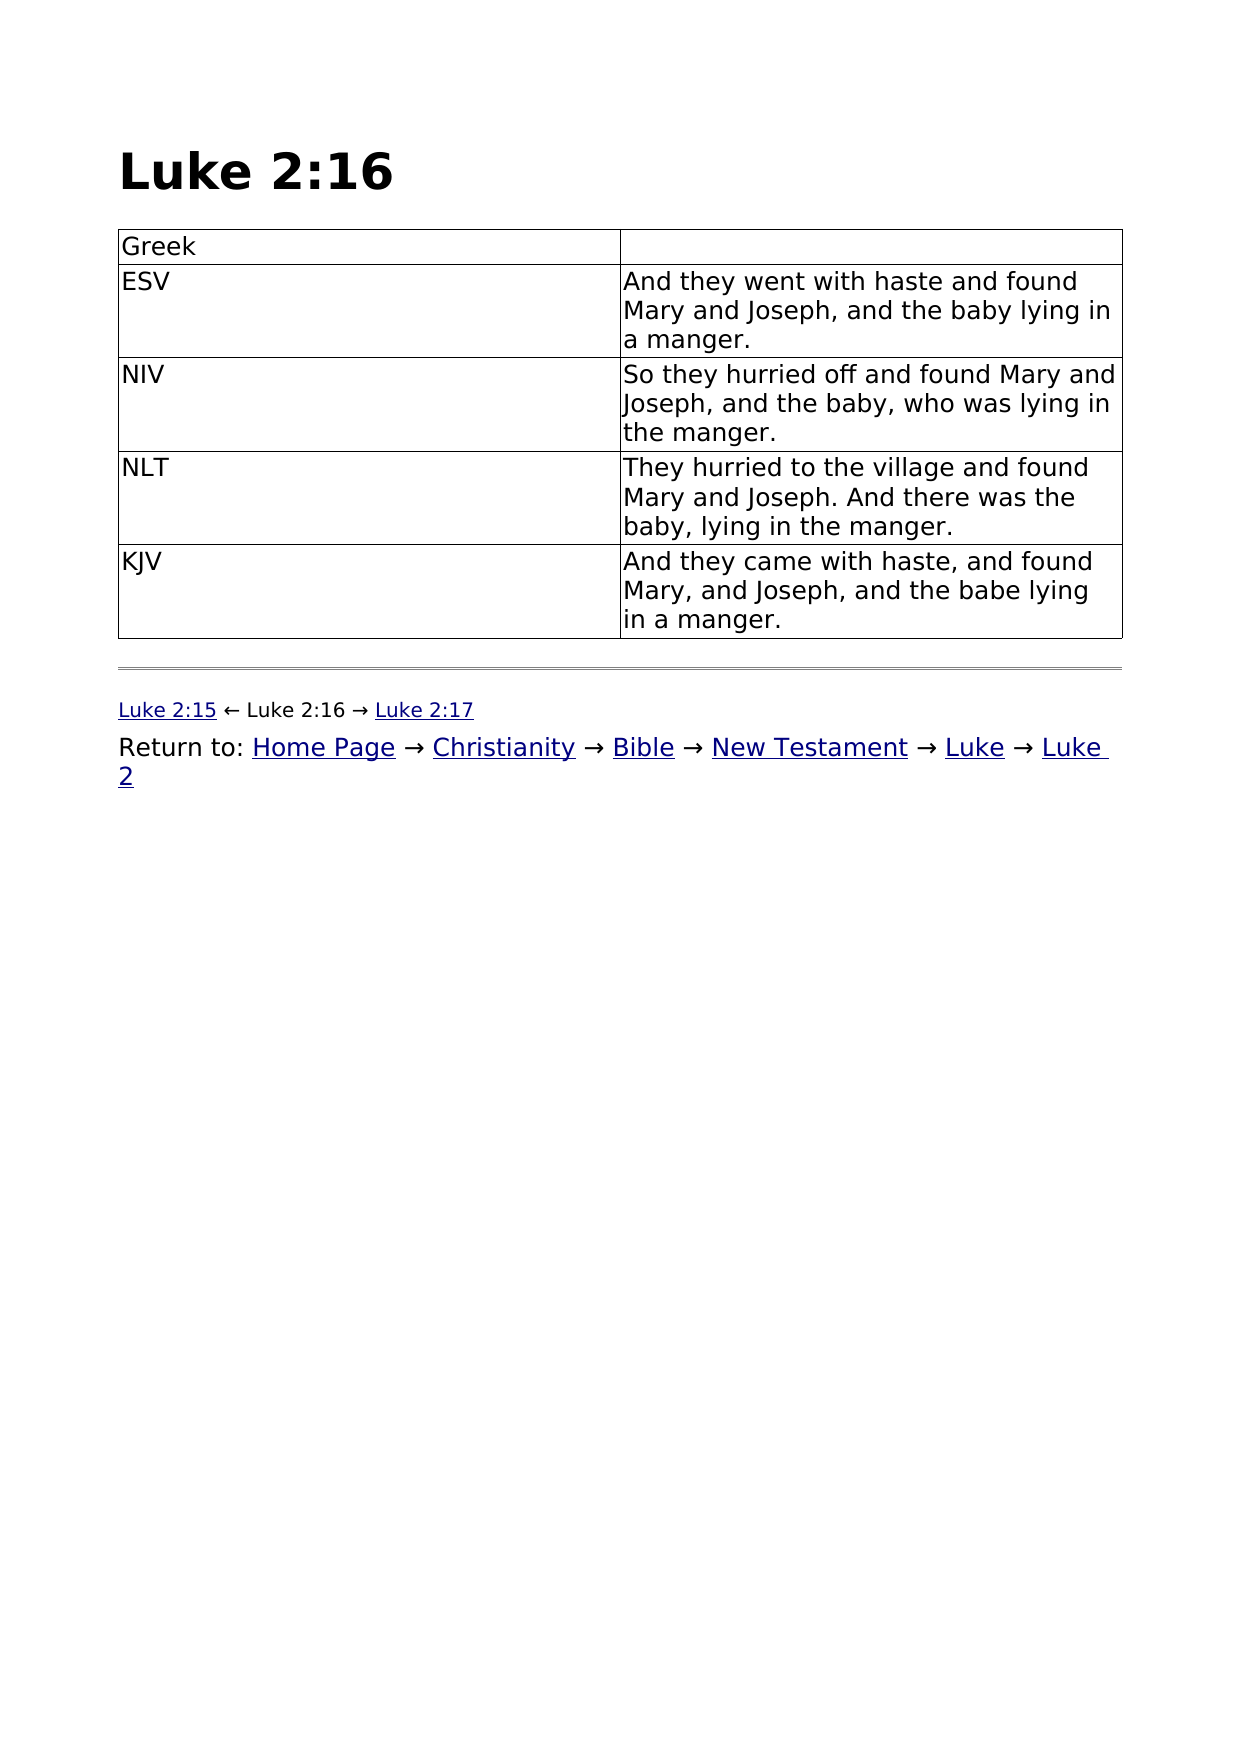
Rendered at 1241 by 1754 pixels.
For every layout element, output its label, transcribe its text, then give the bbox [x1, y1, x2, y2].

table_cell ESV [119, 265, 620, 357]
table_cell NIV [119, 358, 620, 451]
subtitle Luke 2:16 [118, 143, 1122, 201]
text Luke 2:15 ← Luke 2:16 → Luke 2:17 [118, 699, 1122, 733]
table_cell NLT [119, 452, 620, 544]
table_cell So they hurried off and found Mary and Joseph, and the baby, who was lying in the manger. [621, 358, 1122, 451]
table_header [621, 230, 1122, 264]
table_header Greek [119, 230, 620, 264]
table_cell They hurried to the village and found Mary and Joseph. And there was the baby, lying in the manger. [621, 452, 1122, 544]
table_cell And they went with haste and found Mary and Joseph, and the baby lying in a manger. [621, 265, 1122, 357]
table_cell And they came with haste, and found Mary, and Joseph, and the babe lying in a manger. [621, 545, 1122, 637]
text Return to: Home Page → Christianity → Bible → New Testament → Luke → Luke 2 [118, 733, 1122, 791]
table_cell KJV [119, 545, 620, 637]
